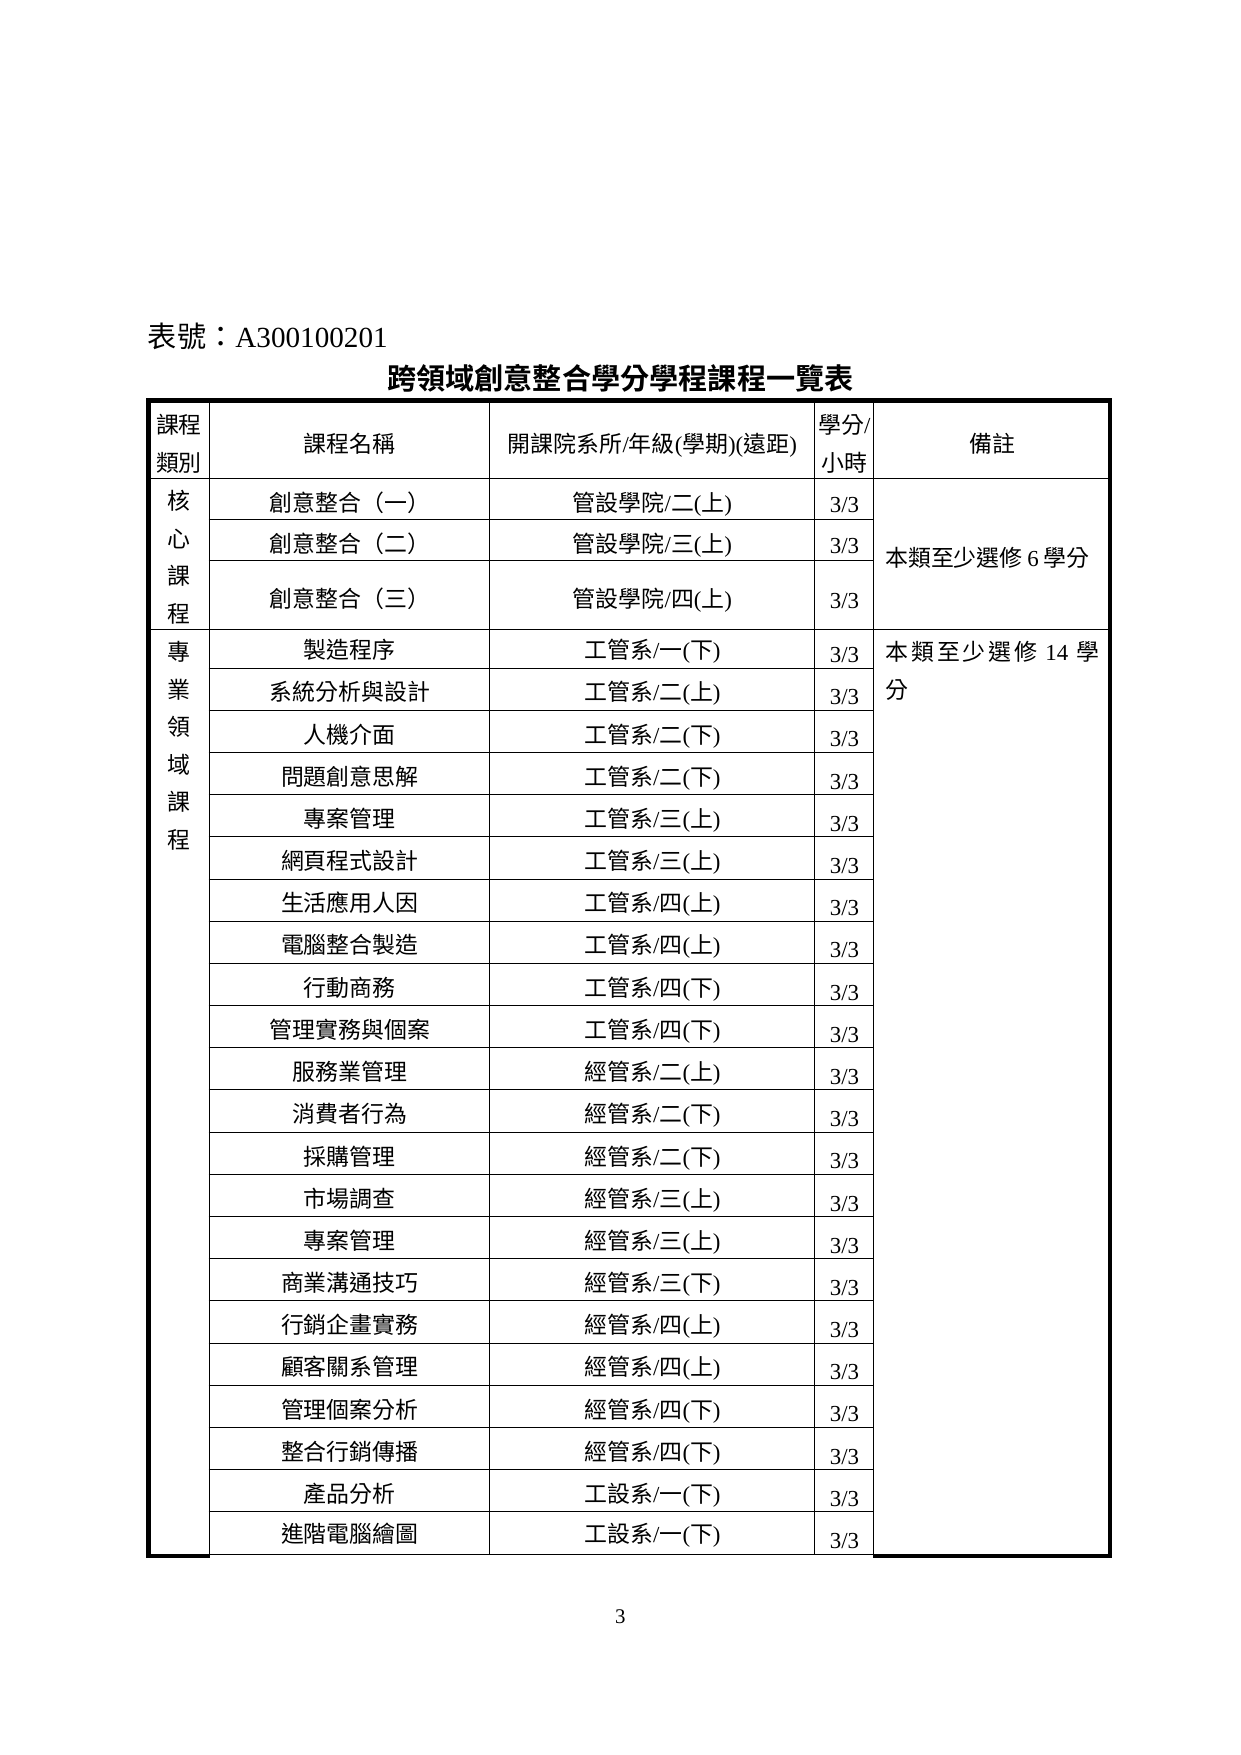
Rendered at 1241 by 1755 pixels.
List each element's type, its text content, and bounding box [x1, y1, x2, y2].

table_cell 創意整合（三） [210, 561, 489, 629]
table_cell 3/3 [815, 964, 873, 1005]
table_cell 生活應用人因 [210, 880, 489, 921]
table_cell 本類至少選修6學分 [874, 479, 1108, 629]
table_cell 人機介面 [210, 711, 489, 752]
table_cell 3/3 [815, 1344, 873, 1385]
table_cell 創意整合（二） [210, 520, 489, 560]
table_cell 行銷企畫實務 [210, 1301, 489, 1342]
table_cell 3/3 [815, 1090, 873, 1132]
table_cell 3/3 [815, 630, 873, 667]
table_cell 核心課程 [151, 479, 209, 629]
table_cell 管設學院/三(上) [490, 520, 814, 560]
table_cell 服務業管理 [210, 1048, 489, 1089]
table_cell 系統分析與設計 [210, 669, 489, 710]
table_cell 產品分析 [210, 1470, 489, 1511]
table_cell 經管系/四(上) [490, 1301, 814, 1342]
table_cell 工管系/二(下) [490, 711, 814, 752]
table_cell 採購管理 [210, 1133, 489, 1174]
table_cell 管理實務與個案 [210, 1006, 489, 1047]
table_cell 問題創意思解 [210, 753, 489, 794]
table_header 開課院系所/年級(學期)(遠距) [490, 403, 814, 478]
table_header 備註 [874, 403, 1108, 478]
table_cell 3/3 [815, 1048, 873, 1089]
text 跨領域創意整合學分學程課程一覽表 [148, 356, 1093, 398]
table_cell 製造程序 [210, 630, 489, 667]
table_cell 工管系/四(下) [490, 1006, 814, 1047]
table_cell 3/3 [815, 837, 873, 878]
table_cell 3/3 [815, 711, 873, 752]
table_cell 專業領域課程 [151, 630, 209, 1553]
table_cell 工管系/二(上) [490, 669, 814, 710]
table_cell 3/3 [815, 1175, 873, 1216]
table_cell 3/3 [815, 1386, 873, 1427]
table_cell 3/3 [815, 1006, 873, 1047]
table_cell 經管系/三(下) [490, 1259, 814, 1300]
table_cell 進階電腦繪圖 [210, 1512, 489, 1553]
table_cell 3/3 [815, 1301, 873, 1342]
table_cell 經管系/二(下) [490, 1133, 814, 1174]
table_cell 本類至少選修14學分 [874, 630, 1108, 1553]
table_cell 工設系/一(下) [490, 1512, 814, 1553]
table_cell 消費者行為 [210, 1090, 489, 1132]
table_cell 工設系/一(下) [490, 1470, 814, 1511]
table_cell 顧客關系管理 [210, 1344, 489, 1385]
table_cell 3/3 [815, 1512, 873, 1553]
table_cell 專案管理 [210, 795, 489, 836]
table_cell 3/3 [815, 880, 873, 921]
table_cell 工管系/四(上) [490, 880, 814, 921]
table_cell 3/3 [815, 520, 873, 560]
table_cell 市場調查 [210, 1175, 489, 1216]
table_cell 創意整合（一） [210, 479, 489, 519]
table_cell 整合行銷傳播 [210, 1428, 489, 1469]
table_cell 3/3 [815, 922, 873, 963]
table_cell 工管系/三(上) [490, 837, 814, 878]
table_cell 工管系/三(上) [490, 795, 814, 836]
table_cell 3/3 [815, 479, 873, 519]
table_cell 經管系/四(下) [490, 1428, 814, 1469]
table_cell 工管系/二(下) [490, 753, 814, 794]
table_cell 管設學院/四(上) [490, 561, 814, 629]
table_cell 經管系/二(上) [490, 1048, 814, 1089]
table_header 課程名稱 [210, 403, 489, 478]
table_cell 經管系/三(上) [490, 1175, 814, 1216]
text 表號：A300100201 [148, 314, 1093, 356]
table_cell 經管系/三(上) [490, 1217, 814, 1258]
table_cell 3/3 [815, 1428, 873, 1469]
table_cell 經管系/二(下) [490, 1090, 814, 1132]
table_cell 3/3 [815, 1133, 873, 1174]
table_cell 3/3 [815, 1470, 873, 1511]
table_cell 工管系/一(下) [490, 630, 814, 667]
table_header 課程類別 [151, 403, 209, 478]
table_cell 網頁程式設計 [210, 837, 489, 878]
table_cell 行動商務 [210, 964, 489, 1005]
table_cell 3/3 [815, 795, 873, 836]
table_cell 專案管理 [210, 1217, 489, 1258]
table_cell 商業溝通技巧 [210, 1259, 489, 1300]
table_cell 工管系/四(下) [490, 964, 814, 1005]
table_cell 電腦整合製造 [210, 922, 489, 963]
table_cell 經管系/四(下) [490, 1386, 814, 1427]
table_cell 3/3 [815, 561, 873, 629]
table_cell 管理個案分析 [210, 1386, 489, 1427]
table_cell 工管系/四(上) [490, 922, 814, 963]
table_cell 3/3 [815, 1259, 873, 1300]
table_cell 3/3 [815, 669, 873, 710]
table_header 學分/ 小時 [815, 403, 873, 478]
table_cell 經管系/四(上) [490, 1344, 814, 1385]
table_cell 3/3 [815, 753, 873, 794]
table_cell 3/3 [815, 1217, 873, 1258]
table_cell 管設學院/二(上) [490, 479, 814, 519]
